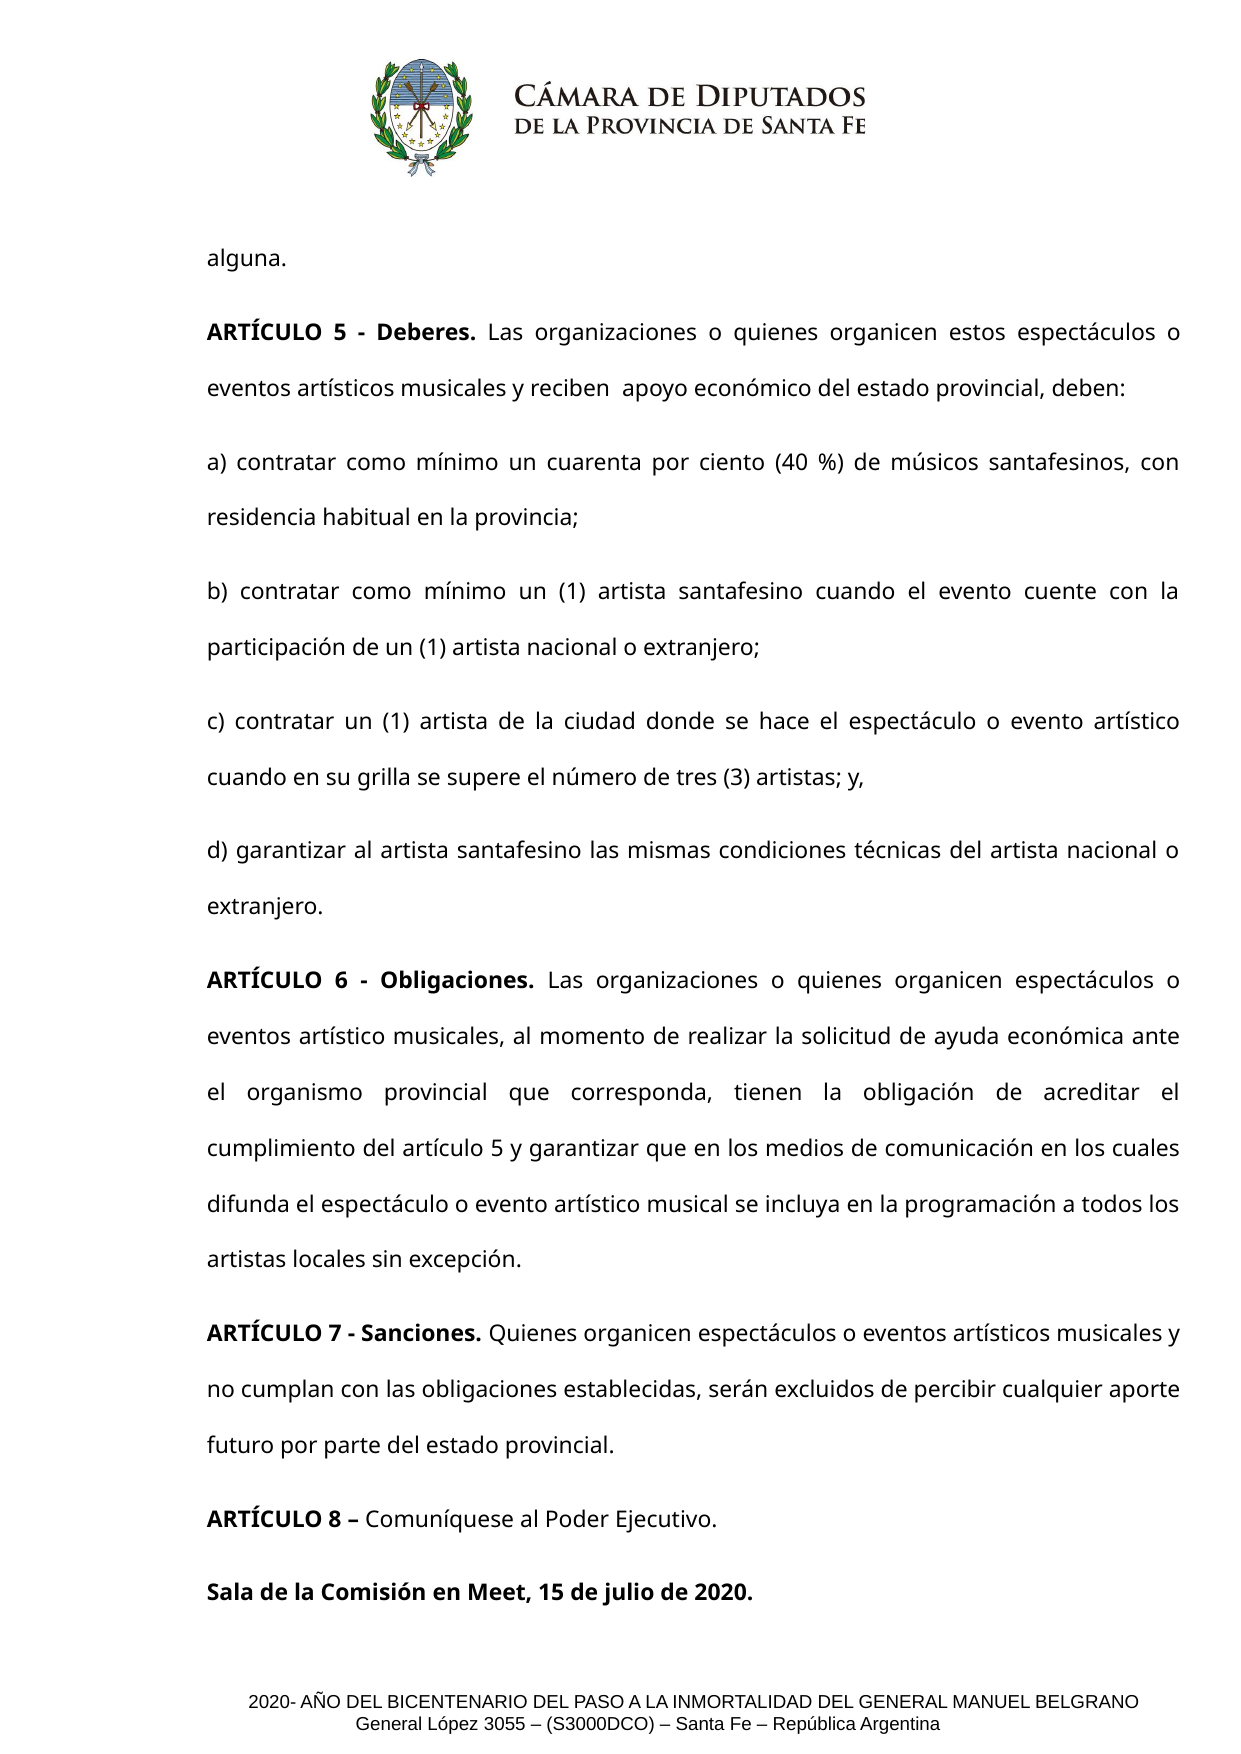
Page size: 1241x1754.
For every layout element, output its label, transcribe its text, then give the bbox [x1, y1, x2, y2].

picture [370, 59, 866, 181]
text c) contratar un (1) artista de la ciudad donde se hace el espectáculo o evento artístico cuando en su grilla se supere el número de tres (3) artistas; y, [207, 704, 1181, 792]
text ARTÍCULO 5 - Deberes. Las organizaciones o quienes organicen estos espectáculos o eventos artísticos musicales y reciben apoyo económico del estado provincial, deben: [207, 316, 1181, 403]
text a) contratar como mínimo un cuarenta por ciento (40 %) de músicos santafesinos, con residencia habitual en la provincia; [207, 445, 1181, 533]
text d) garantizar al artista santafesino las mismas condiciones técnicas del artista nacional o extranjero. [207, 834, 1181, 921]
text ARTÍCULO 6 - Obligaciones. Las organizaciones o quienes organicen espectáculos o eventos artístico musicales, al momento de realizar la solicitud de ayuda económica ante el organismo provincial que corresponda, tienen la obligación de acreditar el cumplimiento del artículo 5 y garantizar que en los medios de comunicación en los cuales difunda el espectáculo o evento artístico musical se incluya en la programación a todos los artistas locales sin excepción. [207, 964, 1181, 1275]
text ARTÍCULO 7 - Sanciones. Quienes organicen espectáculos o eventos artísticos musicales y no cumplan con las obligaciones establecidas, serán excluidos de percibir cualquier aporte futuro por parte del estado provincial. [207, 1317, 1181, 1460]
text Sala de la Comisión en Meet, 15 de julio de 2020. [207, 1576, 1181, 1607]
text b) contratar como mínimo un (1) artista santafesino cuando el evento cuente con la participación de un (1) artista nacional o extranjero; [207, 575, 1181, 662]
text alguna. [207, 242, 1181, 273]
text ARTÍCULO 8 – Comuníquese al Poder Ejecutivo. [207, 1503, 1181, 1534]
